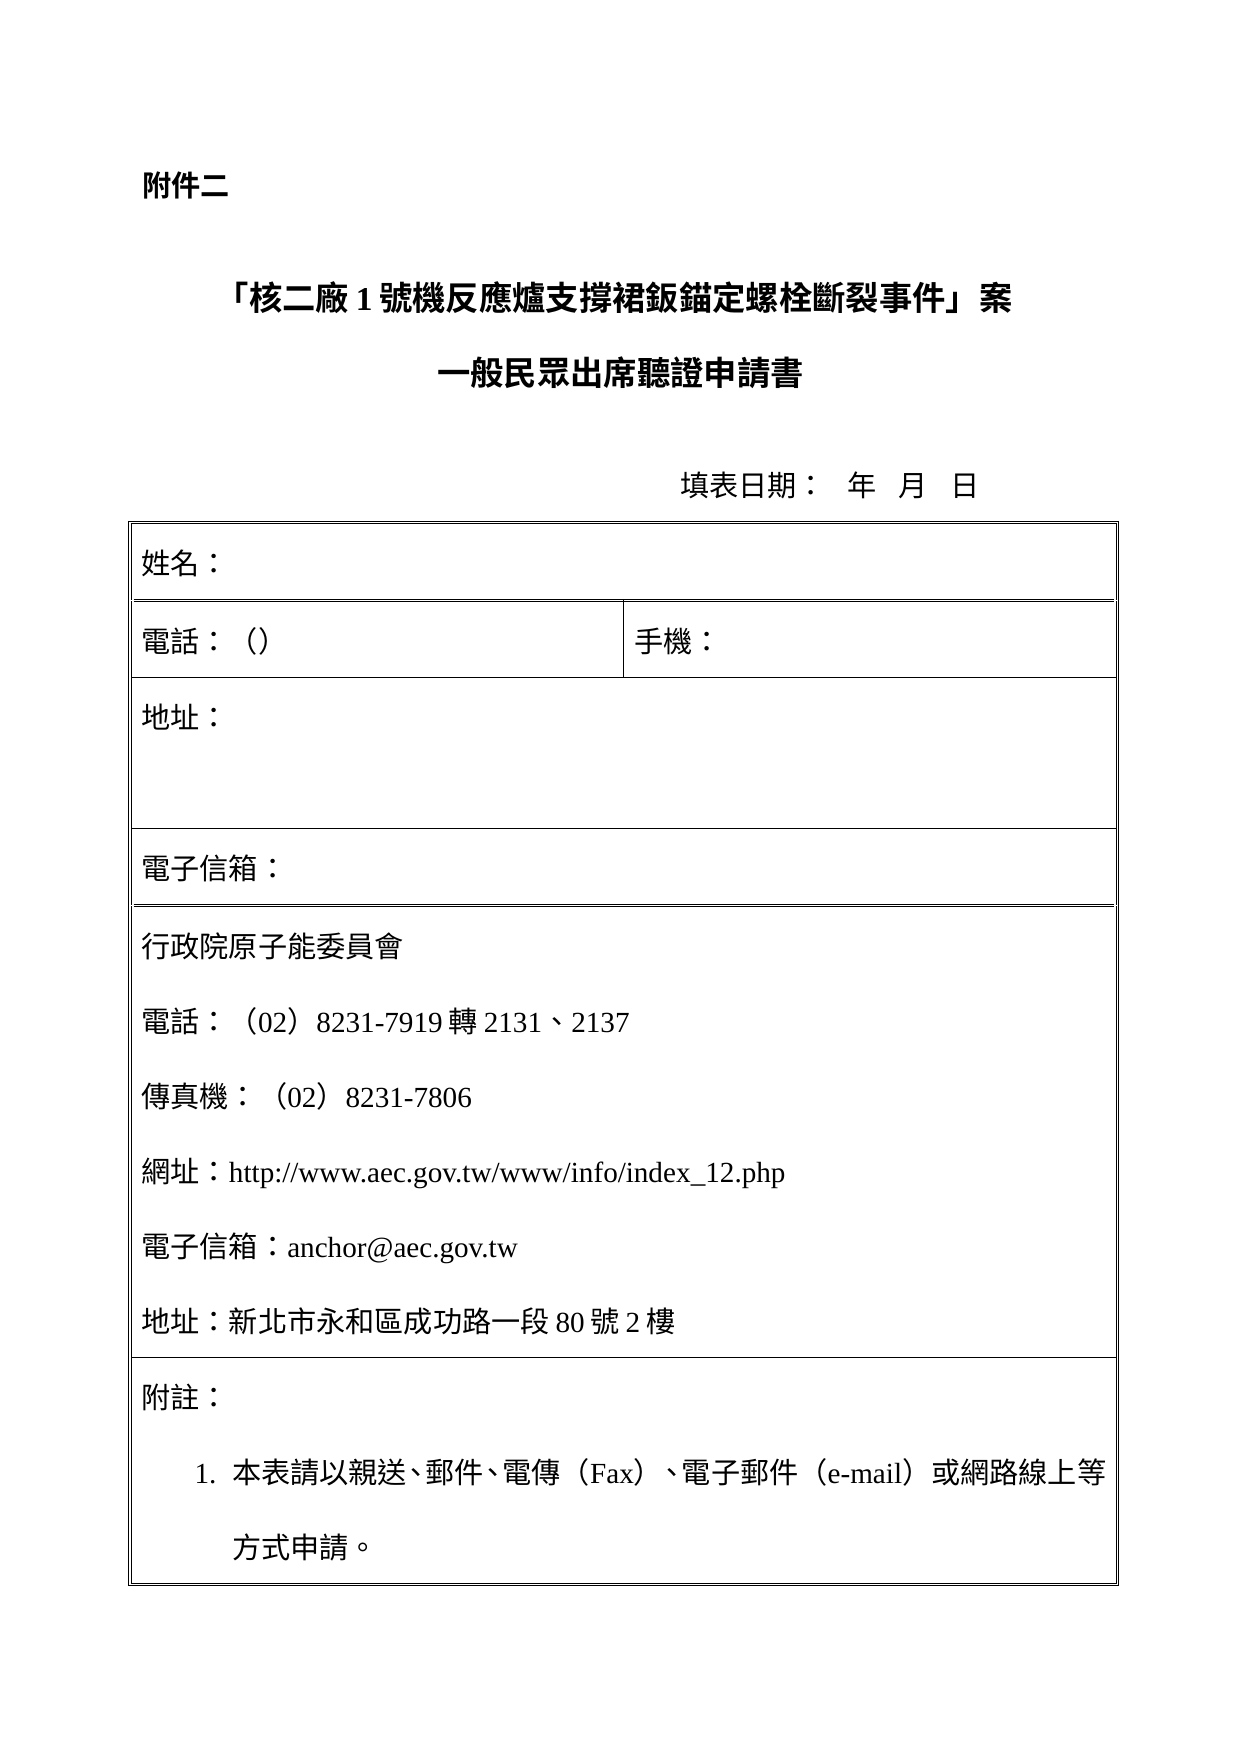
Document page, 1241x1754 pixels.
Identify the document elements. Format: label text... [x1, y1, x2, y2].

text 一般民眾出席聽證申請書 [142, 333, 1098, 408]
text 附件二 [142, 146, 1098, 221]
text 「核二廠1號機反應爐支撐裙鈑錨定螺栓斷裂事件」案 [129, 258, 1098, 333]
table_cell 附註： 本表請以親送、郵件、電傳（Fax）、電子郵件（e-mail）或網路線上等方式申請。 本案開放30名一般民眾出席聽證，申請截止期限為101年5月16日，申請書先送達本會者優先受理，額滿為止。 [132, 1358, 1116, 1583]
table_cell 地址： [132, 678, 1116, 828]
table_cell 電話：（） [130, 599, 623, 677]
table_cell 行政院原子能委員會 電話：（02）8231-7919轉2131、2137 傳真機：（02）8231-7806 網址：http://www.aec.gov.tw/www/info/index_12.php 電子信箱：anchor@aec.gov.tw 地址：新北市永和區成功路一段80號2樓 [130, 904, 1117, 1357]
table_cell 電子信箱： [132, 829, 1116, 904]
text 填表日期： 年 月 日 [142, 446, 1103, 521]
table_cell 手機： [624, 599, 1117, 677]
table_header 姓名： [132, 524, 1116, 599]
